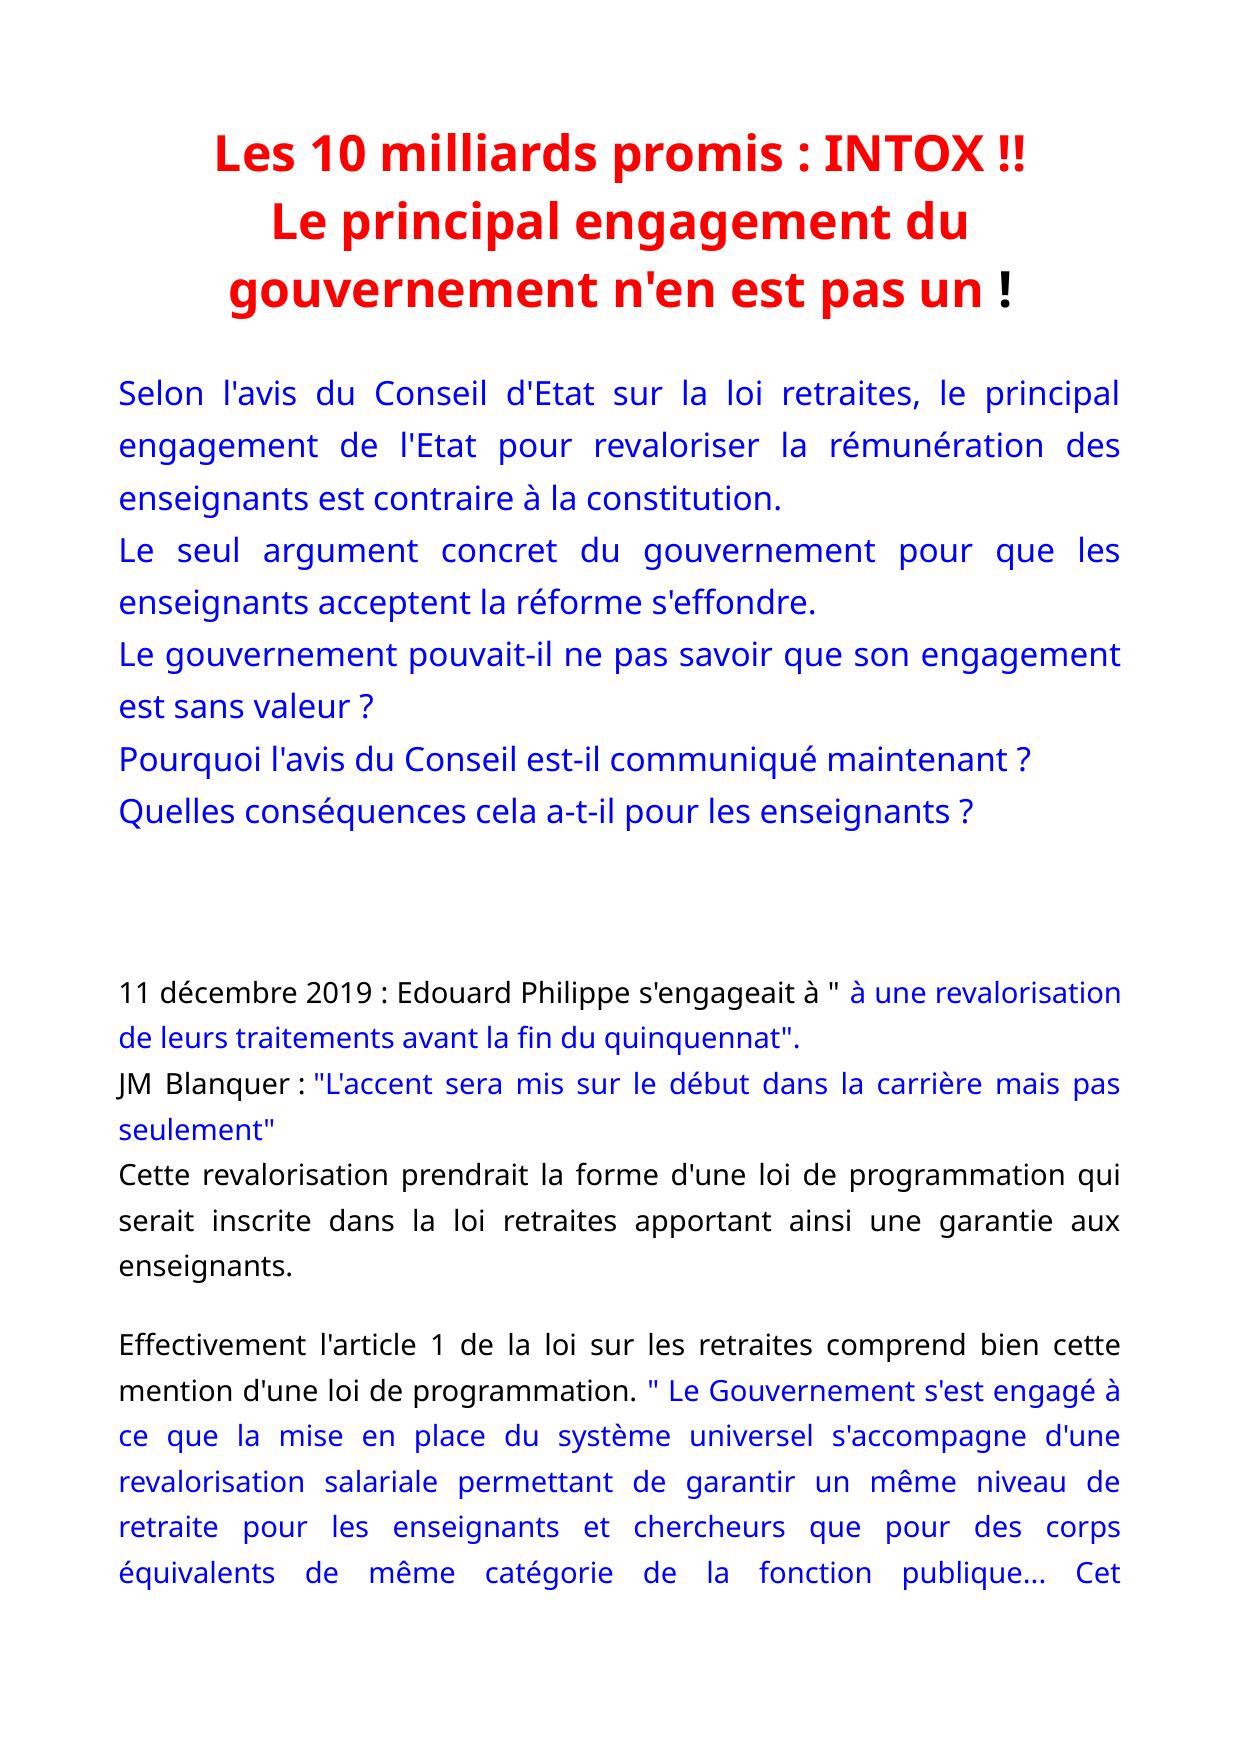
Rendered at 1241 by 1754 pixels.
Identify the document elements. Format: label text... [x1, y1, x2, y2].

text Selon l'avis du Conseil d'Etat sur la loi retraites, le principal engagement de l'Etat pour revaloriser la rémunération des enseignants est contraire à la constitution. [118, 370, 1122, 520]
text Le gouvernement pouvait-il ne pas savoir que son engagement est sans valeur ? [118, 631, 1122, 729]
text Cette revalorisation prendrait la forme d'une loi de programmation qui serait inscrite dans la loi retraites apportant ainsi une garantie aux enseignants. [118, 1154, 1122, 1285]
subtitle Les 10 milliards promis : INTOX !! [118, 118, 1122, 186]
subtitle Le principal engagement du gouvernement n'en est pas un ! [118, 186, 1122, 322]
text Pourquoi l'avis du Conseil est-il communiqué maintenant ? [118, 735, 1122, 781]
text Quelles conséquences cela a-t-il pour les enseignants ? [118, 788, 1122, 833]
text 11 décembre 2019 : Edouard Philippe s'engageait à " à une revalorisation de leurs traitements avant la fin du quinquennat". [118, 972, 1122, 1057]
text JM Blanquer : "L'accent sera mis sur le début dans la carrière mais pas seulement" [118, 1063, 1122, 1148]
text Effectivement l'article 1 de la loi sur les retraites comprend bien cette mention d'une loi de programmation. " Le Gouvernement s'est engagé à ce que la mise en place du système universel s'accompagne d'une revalorisation salariale permettant de garantir un même niveau de retraite pour les enseignants et chercheurs que pour des corps équivalents de même catégorie de la fonction publique... Cet [118, 1324, 1122, 1592]
text Le seul argument concret du gouvernement pour que les enseignants acceptent la réforme s'effondre. [118, 527, 1122, 624]
